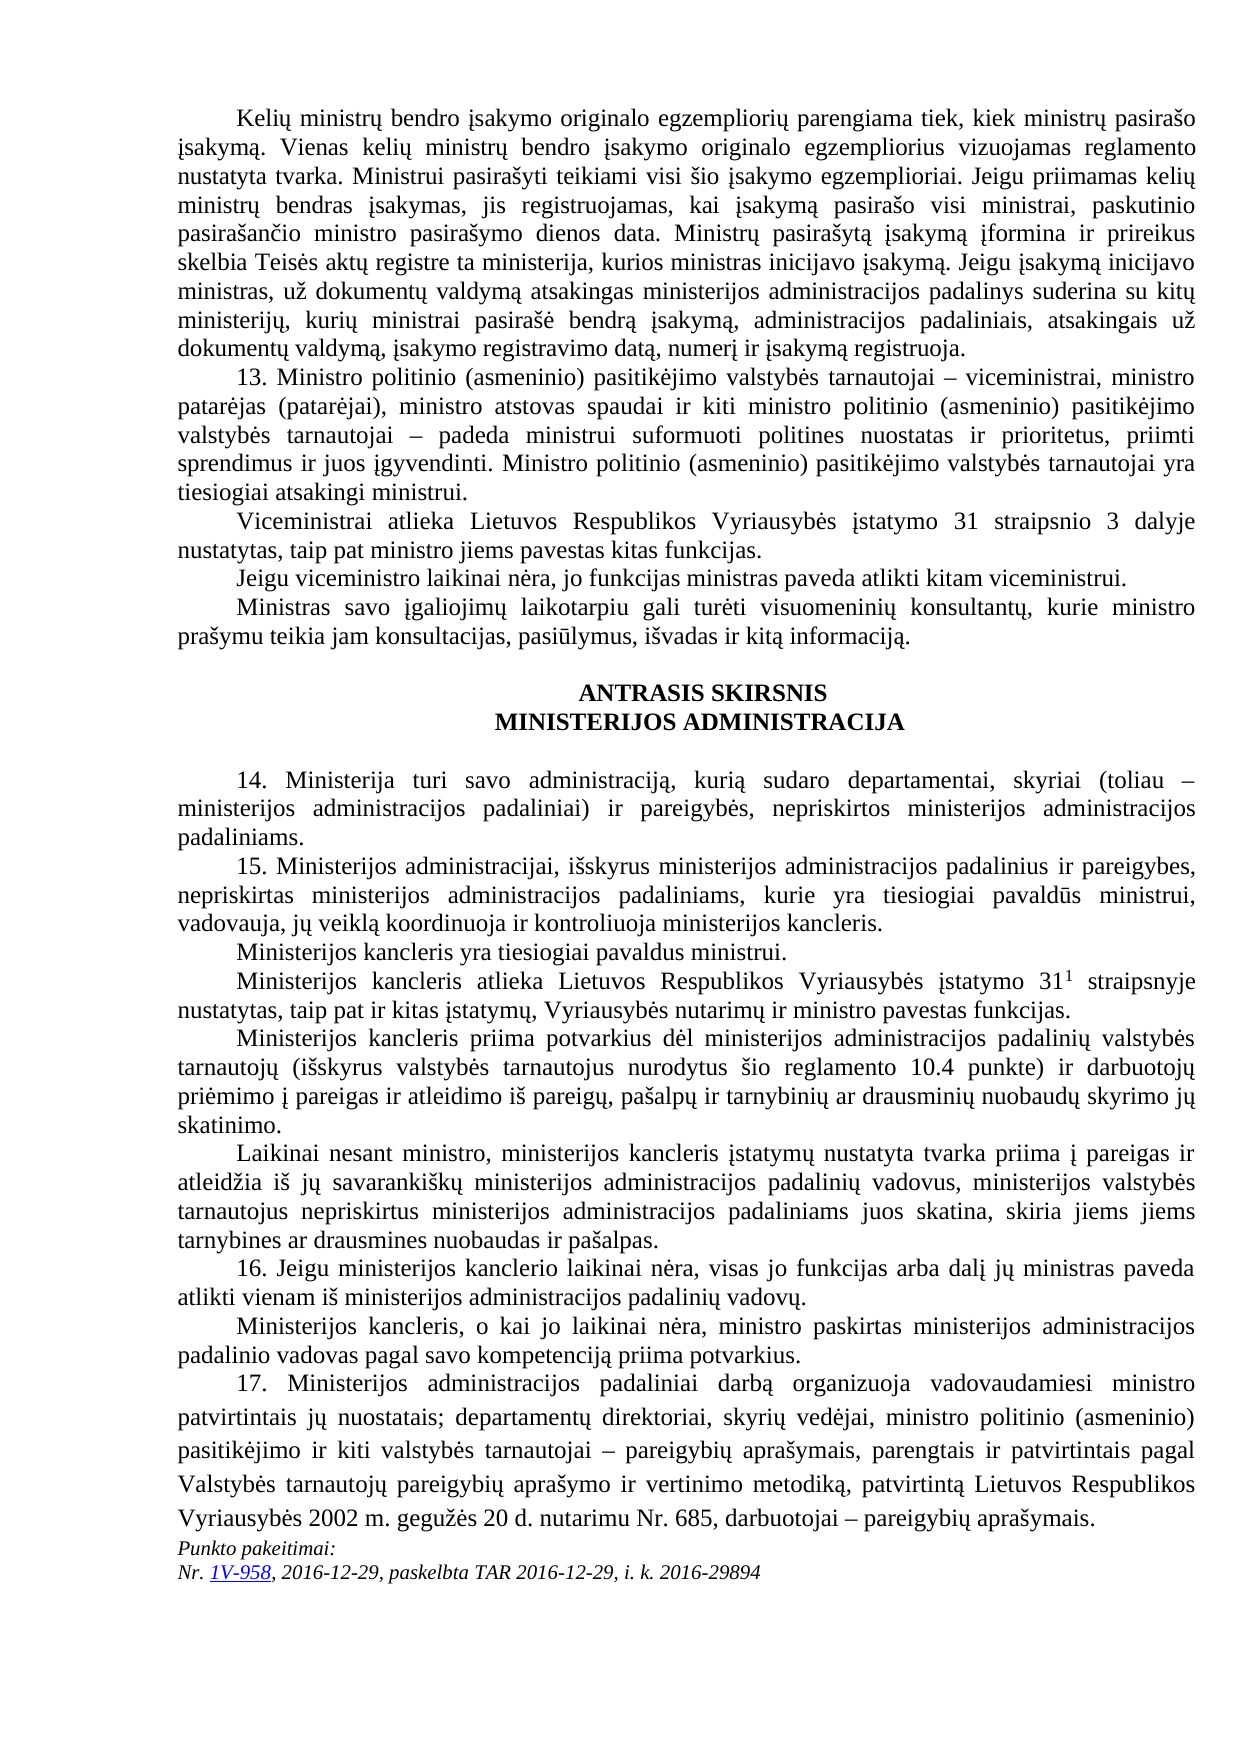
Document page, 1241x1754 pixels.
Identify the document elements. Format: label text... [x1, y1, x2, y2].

text 14. Ministerija turi savo administraciją, kurią sudaro departamentai, skyriai (toliau – ministerijos administracijos padaliniai) ir pareigybės, nepriskirtos ministerijos administracijos padaliniams. [177, 765, 1196, 851]
text ANTRASIS SKIRSNIS [177, 678, 1196, 707]
text Ministerijos kancleris, o kai jo laikinai nėra, ministro paskirtas ministerijos administracijos padalinio vadovas pagal savo kompetenciją priima potvarkius. [177, 1311, 1196, 1368]
text Ministerijos kancleris atlieka Lietuvos Respublikos Vyriausybės įstatymo 311 straipsnyje nustatytas, taip pat ir kitas įstatymų, Vyriausybės nutarimų ir ministro pavestas funkcijas. [177, 966, 1196, 1023]
text Punkto pakeitimai: [177, 1536, 1196, 1560]
text 16. Jeigu ministerijos kanclerio laikinai nėra, visas jo funkcijas arba dalį jų ministras paveda atlikti vienam iš ministerijos administracijos padalinių vadovų. [177, 1253, 1196, 1311]
text Kelių ministrų bendro įsakymo originalo egzempliorių parengiama tiek, kiek ministrų pasirašo įsakymą. Vienas kelių ministrų bendro įsakymo originalo egzempliorius vizuojamas reglamento nustatyta tvarka. Ministrui pasirašyti teikiami visi šio įsakymo egzemplioriai. Jeigu priimamas kelių ministrų bendras įsakymas, jis registruojamas, kai įsakymą pasirašo visi ministrai, paskutinio pasirašančio ministro pasirašymo dienos data. Ministrų pasirašytą įsakymą įformina ir prireikus skelbia Teisės aktų registre ta ministerija, kurios ministras inicijavo įsakymą. Jeigu įsakymą inicijavo ministras, už dokumentų valdymą atsakingas ministerijos administracijos padalinys suderina su kitų ministerijų, kurių ministrai pasirašė bendrą įsakymą, administracijos padaliniais, atsakingais už dokumentų valdymą, įsakymo registravimo datą, numerį ir įsakymą registruoja. [177, 103, 1196, 362]
text Ministerijos kancleris yra tiesiogiai pavaldus ministrui. [177, 937, 1196, 966]
text Laikinai nesant ministro, ministerijos kancleris įstatymų nustatyta tvarka priima į pareigas ir atleidžia iš jų savarankiškų ministerijos administracijos padalinių vadovus, ministerijos valstybės tarnautojus nepriskirtus ministerijos administracijos padaliniams juos skatina, skiria jiems jiems tarnybines ar drausmines nuobaudas ir pašalpas. [177, 1138, 1196, 1253]
text Jeigu viceministro laikinai nėra, jo funkcijas ministras paveda atlikti kitam viceministrui. [177, 563, 1196, 592]
text Nr. 1V-958, 2016-12-29, paskelbta TAR 2016-12-29, i. k. 2016-29894 [177, 1560, 1196, 1584]
text 13. Ministro politinio (asmeninio) pasitikėjimo valstybės tarnautojai – viceministrai, ministro patarėjas (patarėjai), ministro atstovas spaudai ir kiti ministro politinio (asmeninio) pasitikėjimo valstybės tarnautojai – padeda ministrui suformuoti politines nuostatas ir prioritetus, priimti sprendimus ir juos įgyvendinti. Ministro politinio (asmeninio) pasitikėjimo valstybės tarnautojai yra tiesiogiai atsakingi ministrui. [177, 362, 1196, 506]
text MINISTERIJOS ADMINISTRACIJA [177, 707, 1196, 736]
text Viceministrai atlieka Lietuvos Respublikos Vyriausybės įstatymo 31 straipsnio 3 dalyje nustatytas, taip pat ministro jiems pavestas kitas funkcijas. [177, 506, 1196, 563]
text Ministras savo įgaliojimų laikotarpiu gali turėti visuomeninių konsultantų, kurie ministro prašymu teikia jam konsultacijas, pasiūlymus, išvadas ir kitą informaciją. [177, 592, 1196, 650]
text 17. Ministerijos administracijos padaliniai darbą organizuoja vadovaudamiesi ministro patvirtintais jų nuostatais; departamentų direktoriai, skyrių vedėjai, ministro politinio (asmeninio) pasitikėjimo ir kiti valstybės tarnautojai – pareigybių aprašymais, parengtais ir patvirtintais pagal Valstybės tarnautojų pareigybių aprašymo ir vertinimo metodiką, patvirtintą Lietuvos Respublikos Vyriausybės 2002 m. gegužės 20 d. nutarimu Nr. 685, darbuotojai – pareigybių aprašymais. [177, 1368, 1196, 1531]
text 15. Ministerijos administracijai, išskyrus ministerijos administracijos padalinius ir pareigybes, nepriskirtas ministerijos administracijos padaliniams, kurie yra tiesiogiai pavaldūs ministrui, vadovauja, jų veiklą koordinuoja ir kontroliuoja ministerijos kancleris. [177, 851, 1196, 937]
text Ministerijos kancleris priima potvarkius dėl ministerijos administracijos padalinių valstybės tarnautojų (išskyrus valstybės tarnautojus nurodytus šio reglamento 10.4 punkte) ir darbuotojų priėmimo į pareigas ir atleidimo iš pareigų, pašalpų ir tarnybinių ar drausminių nuobaudų skyrimo jų skatinimo. [177, 1023, 1196, 1138]
